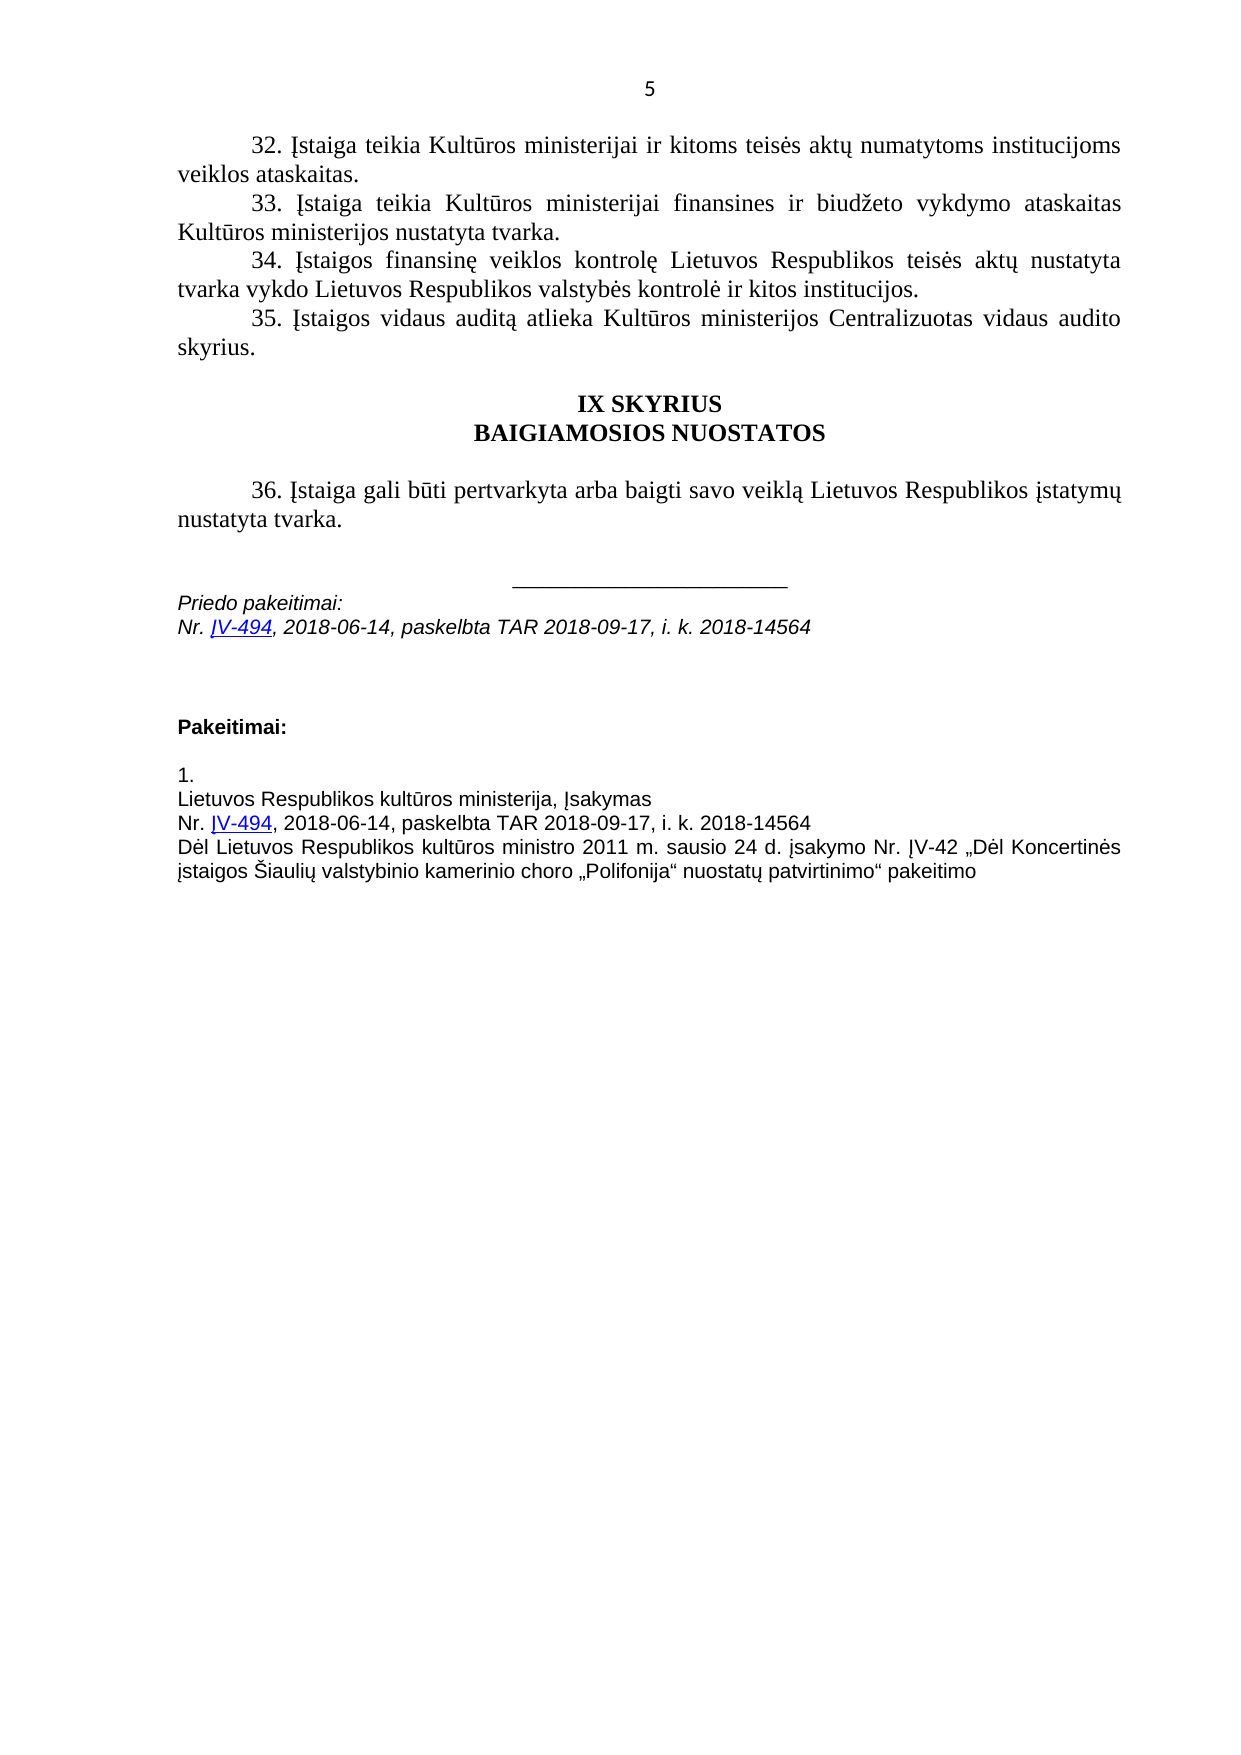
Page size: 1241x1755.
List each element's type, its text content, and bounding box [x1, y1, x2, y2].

text 34. Įstaigos finansinę veiklos kontrolę Lietuvos Respublikos teisės aktų nustatyta tvarka vykdo Lietuvos Respublikos valstybės kontrolė ir kitos institucijos. [177, 246, 1122, 303]
text 32. Įstaiga teikia Kultūros ministerijai ir kitoms teisės aktų numatytoms institucijoms veiklos ataskaitas. [177, 131, 1122, 188]
text 35. Įstaigos vidaus auditą atlieka Kultūros ministerijos Centralizuotas vidaus audito skyrius. [177, 303, 1122, 361]
text BAIGIAMOSIOS NUOSTATOS [177, 418, 1122, 447]
text Pakeitimai: [177, 715, 1122, 739]
text 33. Įstaiga teikia Kultūros ministerijai finansines ir biudžeto vykdymo ataskaitas Kultūros ministerijos nustatyta tvarka. [177, 188, 1122, 246]
text 36. Įstaiga gali būti pertvarkyta arba baigti savo veiklą Lietuvos Respublikos įstatymų nustatyta tvarka. [177, 476, 1122, 533]
text Lietuvos Respublikos kultūros ministerija, Įsakymas [177, 787, 1122, 811]
text Nr. ĮV-494, 2018-06-14, paskelbta TAR 2018-09-17, i. k. 2018-14564 [177, 811, 1122, 835]
text ______________________ [177, 562, 1122, 591]
text 1. [177, 763, 1122, 787]
text Priedo pakeitimai: [177, 591, 1122, 614]
text Nr. ĮV-494, 2018-06-14, paskelbta TAR 2018-09-17, i. k. 2018-14564 [177, 614, 1122, 638]
text Dėl Lietuvos Respublikos kultūros ministro 2011 m. sausio 24 d. įsakymo Nr. ĮV-42 „Dėl Koncertinės įstaigos Šiaulių valstybinio kamerinio choro „Polifonija“ nuostatų patvirtinimo“ pakeitimo [177, 835, 1122, 883]
text IX SKYRIUS [177, 389, 1122, 418]
